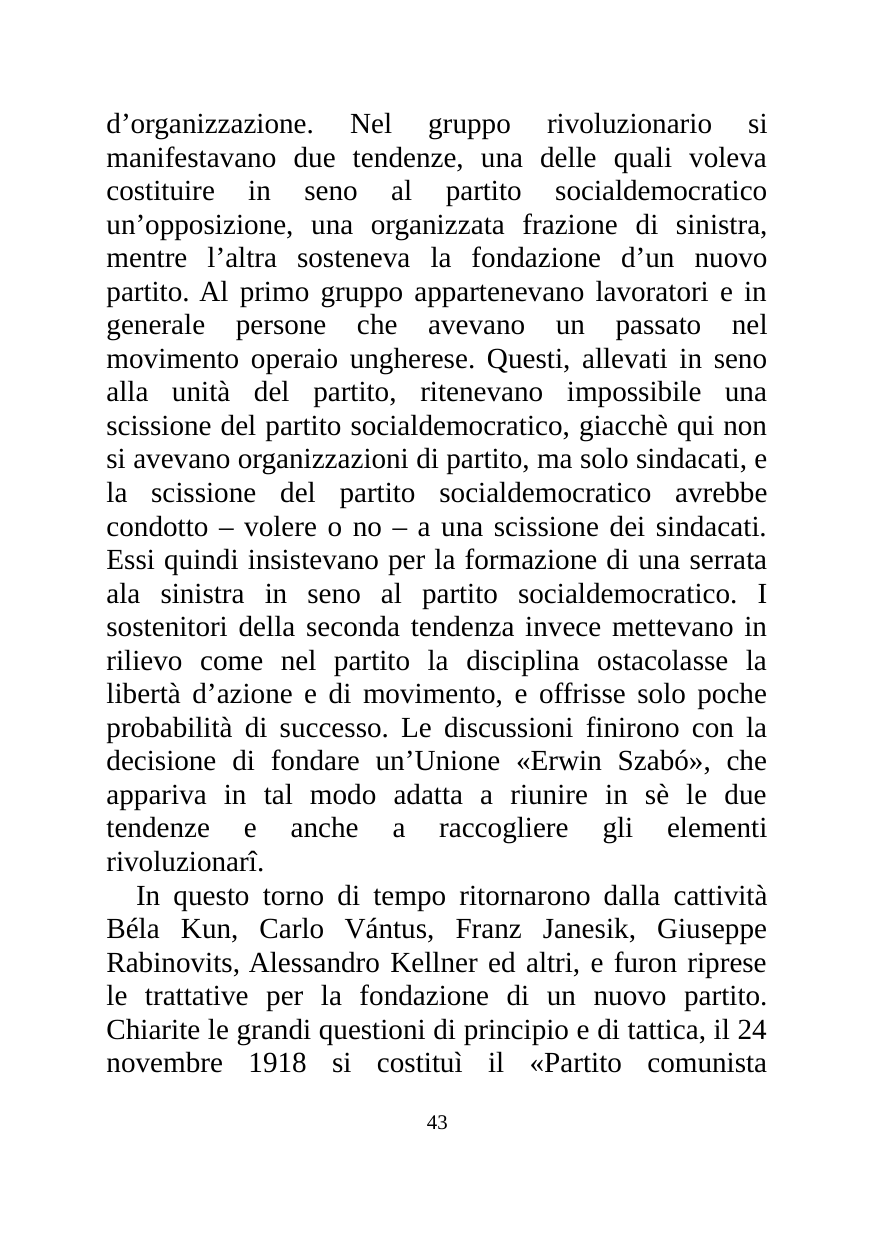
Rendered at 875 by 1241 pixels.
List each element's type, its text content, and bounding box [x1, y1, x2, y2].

text d’organizzazione. Nel gruppo rivoluzionario si manifestavano due tendenze, una delle quali voleva costituire in seno al partito socialdemocratico un’opposizione, una organizzata frazione di sinistra, mentre l’altra sosteneva la fondazione d’un nuovo partito. Al primo gruppo appartenevano lavoratori e in generale persone che avevano un passato nel movimento operaio ungherese. Questi, allevati in seno alla unità del partito, ritenevano impossibile una scissione del partito socialdemocratico, giacchè qui non si avevano organizzazioni di partito, ma solo sindacati, e la scissione del partito socialdemocratico avrebbe condotto – volere o no – a una scissione dei sindacati. Essi quindi insistevano per la formazione di una serrata ala sinistra in seno al partito socialdemocratico. I sostenitori della seconda tendenza invece mettevano in rilievo come nel partito la disciplina ostacolasse la libertà d’azione e di movimento, e offrisse solo poche probabilità di successo. Le discussioni finirono con la decisione di fondare un’Unione «Erwin Szabó», che appariva in tal modo adatta a riunire in sè le due tendenze e anche a raccogliere gli elementi rivoluzionarî. [106, 106, 768, 878]
text In questo torno di tempo ritornarono dalla cattività Béla Kun, Carlo Vántus, Franz Janesik, Giuseppe Rabinovits, Alessandro Kellner ed altri, e furon riprese le trattative per la fondazione di un nuovo partito. Chiarite le grandi questioni di principio e di tattica, il 24 novembre 1918 si costituì il «Partito comunista [106, 878, 768, 1079]
